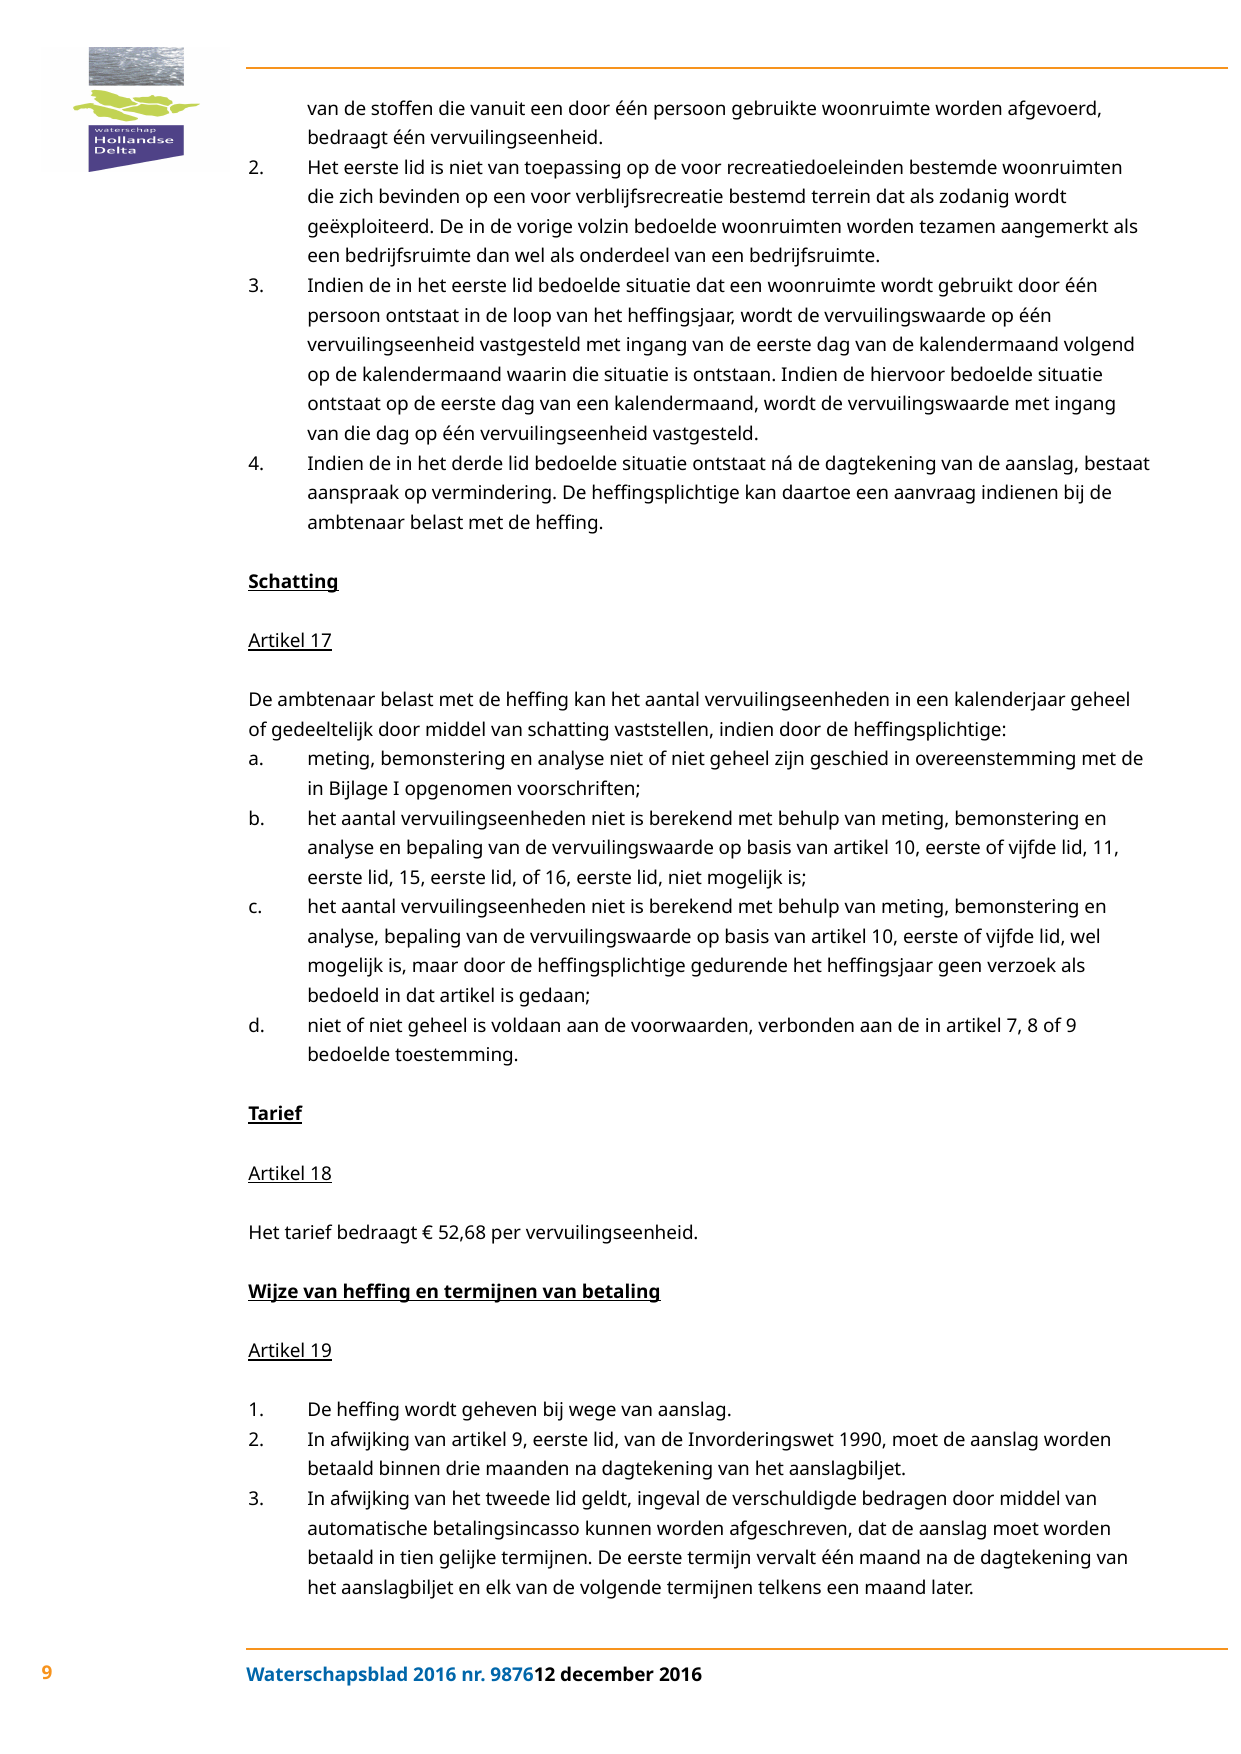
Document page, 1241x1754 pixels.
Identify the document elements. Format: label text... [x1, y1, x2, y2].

list In afwijking van artikel 9, eerste lid, van de Invorderingswet 1990, moet de aanslag worden betaald binnen drie maanden na dagtekening van het aanslagbiljet. [248, 1426, 1152, 1481]
text Schatting [248, 568, 1152, 594]
text Tarief [248, 1101, 1152, 1126]
list meting, bemonstering en analyse niet of niet geheel zijn geschied in overeenstemming met de in Bijlage I opgenomen voorschriften; [248, 746, 1152, 801]
text Artikel 19 [248, 1337, 1152, 1363]
text Het tarief bedraagt € 52,68 per vervuilingseenheid. [248, 1219, 1152, 1245]
list van de stoffen die vanuit een door één persoon gebruikte woonruimte worden afgevoerd, bedraagt één vervuilingseenheid. [248, 95, 1152, 150]
list De heffing wordt geheven bij wege van aanslag. [248, 1396, 1152, 1422]
text Wijze van heffing en termijnen van betaling [248, 1278, 1152, 1304]
list het aantal vervuilingseenheden niet is berekend met behulp van meting, bemonstering en analyse, bepaling van de vervuilingswaarde op basis van artikel 10, eerste of vijfde lid, wel mogelijk is, maar door de heffingsplichtige gedurende het heffingsjaar geen verzoek als bedoeld in dat artikel is gedaan; [248, 893, 1152, 1008]
list Het eerste lid is niet van toepassing op de voor recreatiedoeleinden bestemde woonruimten die zich bevinden op een voor verblijfsrecreatie bestemd terrein dat als zodanig wordt geëxploiteerd. De in de vorige volzin bedoelde woonruimten worden tezamen aangemerkt als een bedrijfsruimte dan wel als onderdeel van een bedrijfsruimte. [248, 154, 1152, 268]
text Artikel 17 [248, 627, 1152, 653]
list het aantal vervuilingseenheden niet is berekend met behulp van meting, bemonstering en analyse en bepaling van de vervuilingswaarde op basis van artikel 10, eerste of vijfde lid, 11, eerste lid, 15, eerste lid, of 16, eerste lid, niet mogelijk is; [248, 805, 1152, 890]
text Artikel 18 [248, 1160, 1152, 1186]
list Indien de in het eerste lid bedoelde situatie dat een woonruimte wordt gebruikt door één persoon ontstaat in de loop van het heffingsjaar, wordt de vervuilingswaarde op één vervuilingseenheid vastgesteld met ingang van de eerste dag van de kalendermaand volgend op de kalendermaand waarin die situatie is ontstaan. Indien de hiervoor bedoelde situatie ontstaat op de eerste dag van een kalendermaand, wordt de vervuilingswaarde met ingang van die dag op één vervuilingseenheid vastgesteld. [248, 272, 1152, 446]
list niet of niet geheel is voldaan aan de voorwaarden, verbonden aan de in artikel 7, 8 of 9 bedoelde toestemming. [248, 1012, 1152, 1067]
text De ambtenaar belast met de heffing kan het aantal vervuilingseenheden in een kalenderjaar geheel of gedeeltelijk door middel van schatting vaststellen, indien door de heffingsplichtige: [248, 686, 1152, 742]
picture [41, 47, 231, 172]
list Indien de in het derde lid bedoelde situatie ontstaat ná de dagtekening van de aanslag, bestaat aanspraak op vermindering. De heffingsplichtige kan daartoe een aanvraag indienen bij de ambtenaar belast met de heffing. [248, 450, 1152, 535]
list In afwijking van het tweede lid geldt, ingeval de verschuldigde bedragen door middel van automatische betalingsincasso kunnen worden afgeschreven, dat de aanslag moet worden betaald in tien gelijke termijnen. De eerste termijn vervalt één maand na de dagtekening van het aanslagbiljet en elk van de volgende termijnen telkens een maand later. [248, 1485, 1152, 1600]
